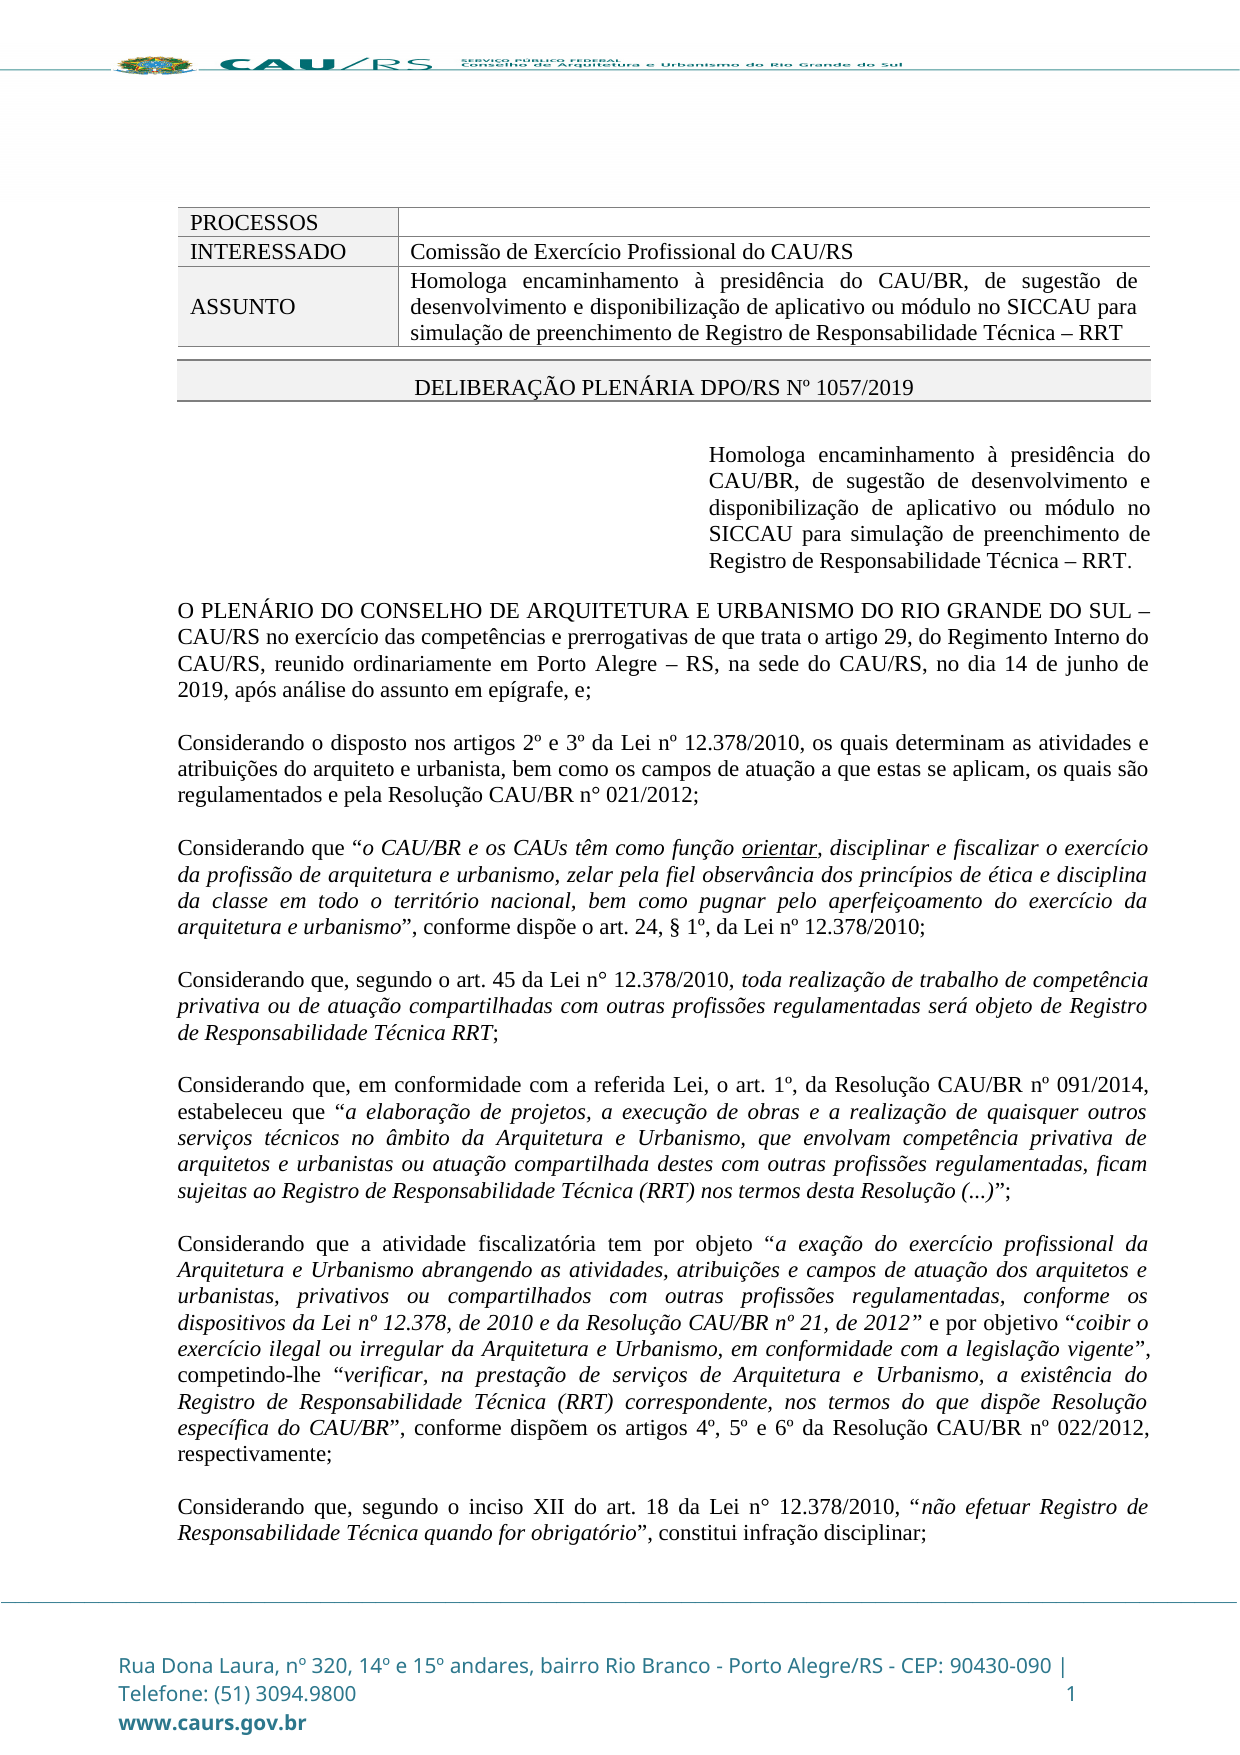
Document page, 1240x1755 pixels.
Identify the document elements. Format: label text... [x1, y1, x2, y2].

text Considerando que, segundo o art. 45 da Lei n° 12.378/2010, toda realização de trabalho de competência privativa ou de atuação compartilhadas com outras profissões regulamentadas será objeto de Registro de Responsabilidade Técnica RRT; [177, 966, 1151, 1045]
text Considerando que, segundo o inciso XII do art. 18 da Lei n° 12.378/2010, “não efetuar Registro de Responsabilidade Técnica quando for obrigatório”, constitui infração disciplinar; [177, 1493, 1151, 1546]
text Considerando que a atividade fiscalizatória tem por objeto “a exação do exercício profissional da Arquitetura e Urbanismo abrangendo as atividades, atribuições e campos de atuação dos arquitetos e urbanistas, privativos ou compartilhados com outras profissões regulamentadas, conforme os dispositivos da Lei nº 12.378, de 2010 e da Resolução CAU/BR nº 21, de 2012” e por objetivo “coibir o exercício ilegal ou irregular da Arquitetura e Urbanismo, em conformidade com a legislação vigente”, competindo-lhe “verificar, na prestação de serviços de Arquitetura e Urbanismo, a existência do Registro de Responsabilidade Técnica (RRT) correspondente, nos termos do que dispõe Resolução específica do CAU/BR”, conforme dispõem os artigos 4º, 5º e 6º da Resolução CAU/BR nº 022/2012, respectivamente; [177, 1229, 1151, 1467]
table_cell Homologa encaminhamento à presidência do CAU/BR, de sugestão de desenvolvimento e disponibilização de aplicativo ou módulo no SICCAU para simulação de preenchimento de Registro de Responsabilidade Técnica – RRT [399, 267, 1150, 346]
text O PLENÁRIO DO CONSELHO DE ARQUITETURA E URBANISMO DO RIO GRANDE DO SUL – CAU/RS no exercício das competências e prerrogativas de que trata o artigo 29, do Regimento Interno do CAU/RS, reunido ordinariamente em Porto Alegre – RS, na sede do CAU/RS, no dia 14 de junho de 2019, após análise do assunto em epígrafe, e; [177, 597, 1151, 702]
table_cell INTERESSADO [178, 237, 398, 266]
text Considerando o disposto nos artigos 2º e 3º da Lei nº 12.378/2010, os quais determinam as atividades e atribuições do arquiteto e urbanista, bem como os campos de atuação a que estas se aplicam, os quais são regulamentados e pela Resolução CAU/BR n° 021/2012; [177, 729, 1151, 808]
table_cell Comissão de Exercício Profissional do CAU/RS [399, 237, 1150, 266]
table_header [399, 208, 1150, 236]
table_header PROCESSOS [178, 208, 398, 236]
text Considerando que, em conformidade com a referida Lei, o art. 1º, da Resolução CAU/BR nº 091/2014, estabeleceu que “a elaboração de projetos, a execução de obras e a realização de quaisquer outros serviços técnicos no âmbito da Arquitetura e Urbanismo, que envolvam competência privativa de arquitetos e urbanistas ou atuação compartilhada destes com outras profissões regulamentadas, ficam sujeitas ao Registro de Responsabilidade Técnica (RRT) nos termos desta Resolução (...)”; [177, 1071, 1151, 1203]
text Considerando que “o CAU/BR e os CAUs têm como função orientar, disciplinar e fiscalizar o exercício da profissão de arquitetura e urbanismo, zelar pela fiel observância dos princípios de ética e disciplina da classe em todo o território nacional, bem como pugnar pelo aperfeiçoamento do exercício da arquitetura e urbanismo”, conforme dispõe o art. 24, § 1º, da Lei nº 12.378/2010; [177, 834, 1151, 940]
table_cell ASSUNTO [178, 267, 398, 346]
text Homologa encaminhamento à presidência do CAU/BR, de sugestão de desenvolvimento e disponibilização de aplicativo ou módulo no SICCAU para simulação de preenchimento de Registro de Responsabilidade Técnica – RRT. [709, 441, 1151, 573]
text DELIBERAÇÃO PLENÁRIA DPO/RS Nº 1057/2019 [177, 361, 1151, 400]
